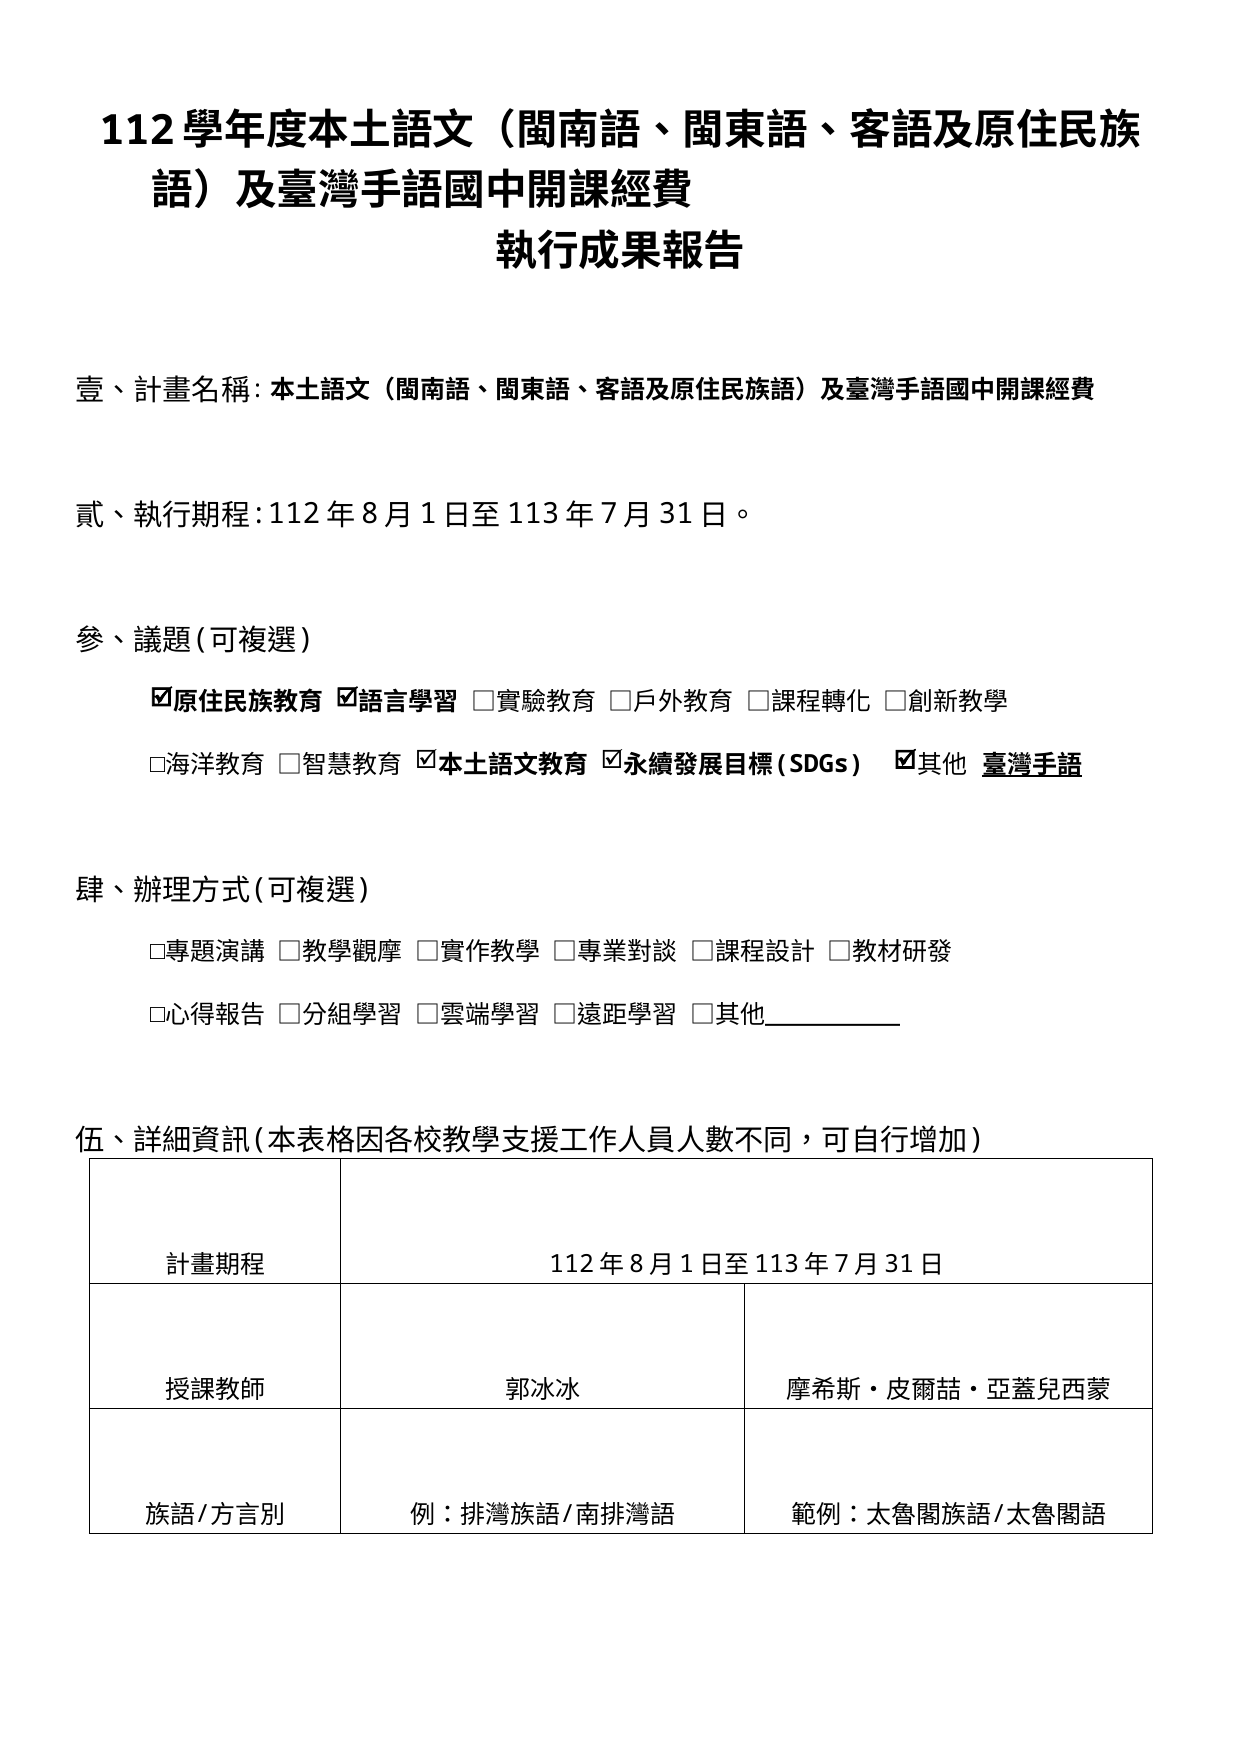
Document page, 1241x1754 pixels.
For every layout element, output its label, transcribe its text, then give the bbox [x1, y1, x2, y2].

table_cell 郭冰冰 [341, 1284, 744, 1408]
table_cell 範例：太魯閣族語/太魯閣語 [745, 1409, 1152, 1533]
text 伍、詳細資訊(本表格因各校教學支援工作人員人數不同，可自行增加) [75, 1096, 1165, 1158]
text 參、議題(可複選) [75, 596, 1165, 658]
text 112學年度本土語文（閩南語、閩東語、客語及原住民族語）及臺灣手語國中開課經費 [75, 96, 1165, 217]
text 原住民族教育 語言學習 □實驗教育 □戶外教育 □課程轉化 □創新教學 □海洋教育 □智慧教育 本土語文教育 永續發展目標(SDGs) 其他­ 臺灣手語 [75, 658, 1165, 783]
table_cell 例：排灣族語/南排灣語 [341, 1409, 744, 1533]
table_cell 授課教師 [90, 1284, 340, 1408]
table_header 計畫期程 [90, 1159, 340, 1283]
text 壹、計畫名稱: 本土語文（閩南語、閩東語、客語及原住民族語）及臺灣手語國中開課經費 [75, 346, 1165, 408]
text 肆、辦理方式(可複選) [75, 846, 1165, 908]
text □心得報告 □分組學習 □雲端學習 □遠距學習 □其他­_________ [75, 971, 1165, 1033]
table_cell 族語/方言別 [90, 1409, 340, 1533]
text □專題演講 □教學觀摩 □實作教學 □專業對談 □課程設計 □教材研發 [75, 908, 1165, 971]
table_header 112年8月1日至113年7月31日 [341, 1159, 1152, 1283]
table_cell 摩希斯‧皮爾喆‧亞蓋兒西蒙 [745, 1284, 1152, 1408]
text 執行成果報告 [75, 217, 1165, 277]
text 貳、執行期程:112年8月1日至113年7月31日。 [75, 471, 1165, 533]
